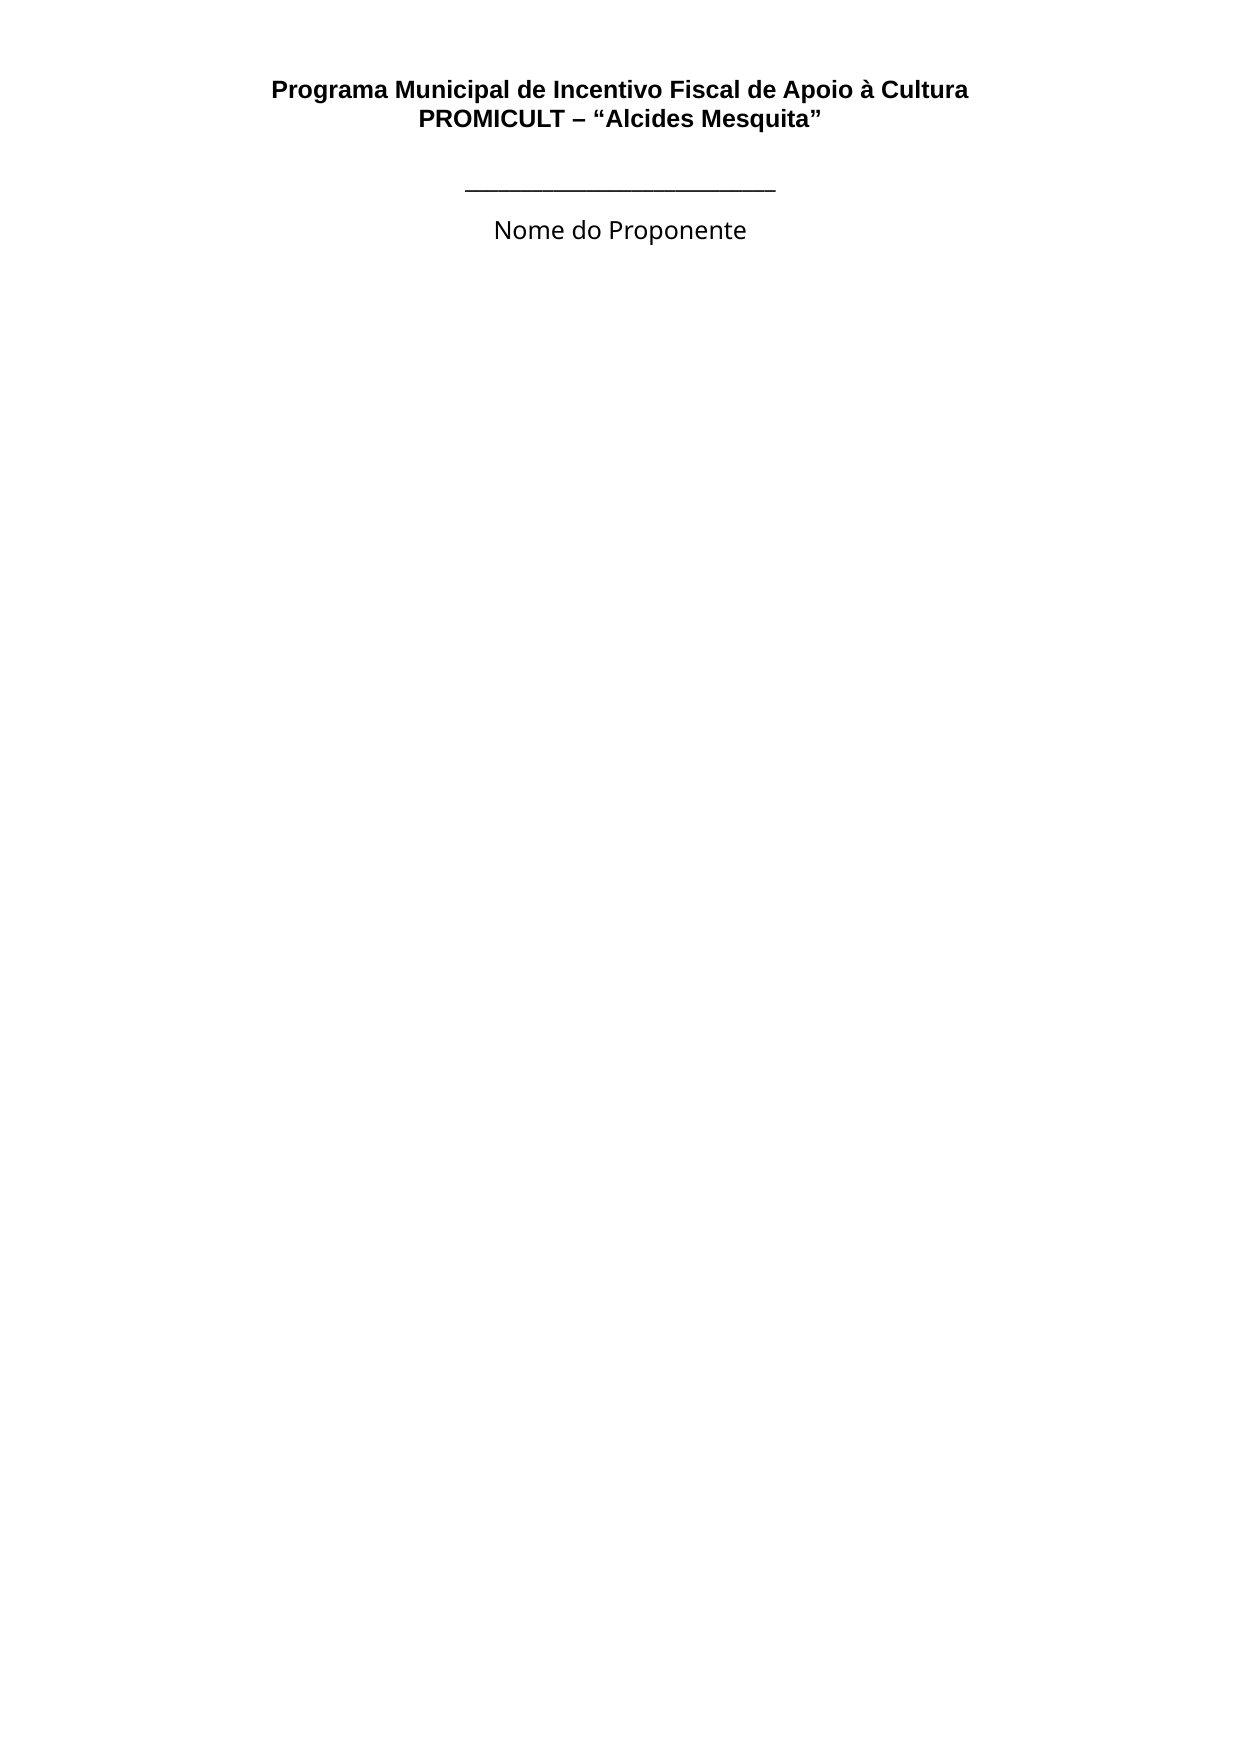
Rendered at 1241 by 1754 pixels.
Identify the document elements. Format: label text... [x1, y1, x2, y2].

text Nome do Proponente [118, 212, 1122, 246]
text ____________________________ [118, 161, 1122, 195]
